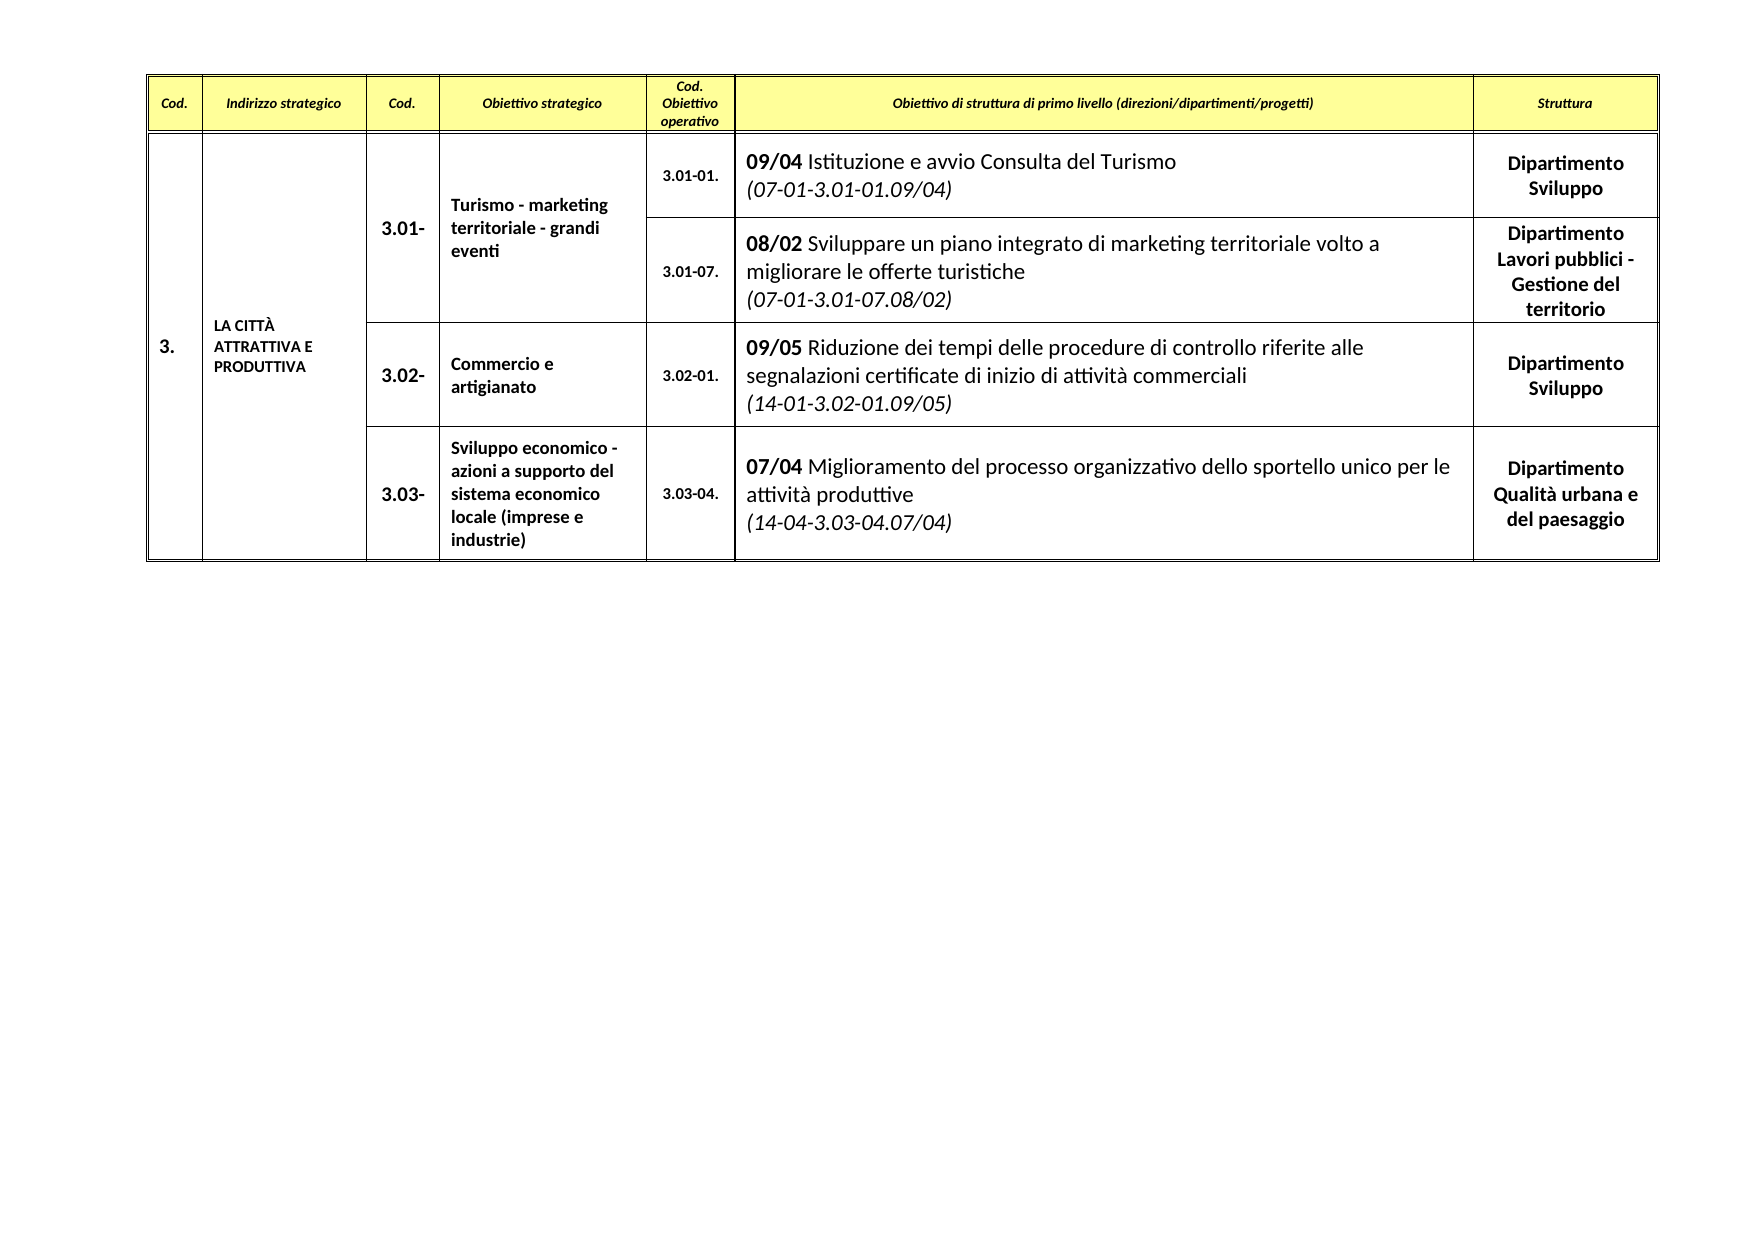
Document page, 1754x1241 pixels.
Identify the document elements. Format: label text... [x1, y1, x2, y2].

table_header Struttura [1474, 77, 1657, 130]
table_cell Turismo - marketing territoriale - grandi eventi [440, 134, 646, 322]
table_cell Dipartimento Lavori pubblici - Gestione del territorio [1474, 218, 1657, 322]
table_cell 08/02 Sviluppare un piano integrato di marketing territoriale volto a migliorare le offerte turistiche (07-01-3.01-07.08/02) [736, 218, 1473, 322]
table_header Cod. Obiettivo operativo [647, 77, 734, 130]
table_cell Commercio e artigianato [440, 323, 646, 426]
table_cell 3.03- [367, 427, 439, 559]
table_cell 07/04 Miglioramento del processo organizzativo dello sportello unico per le attività produttive (14-04-3.03-04.07/04) [736, 427, 1473, 559]
table_header Obiettivo strategico [440, 77, 646, 130]
table_cell Dipartimento Qualità urbana e del paesaggio [1474, 427, 1657, 559]
table_cell Sviluppo economico - azioni a supporto del sistema economico locale (imprese e industrie) [440, 427, 646, 559]
table_cell 09/05 Riduzione dei tempi delle procedure di controllo riferite alle segnalazioni certificate di inizio di attività commerciali (14-01-3.02-01.09/05) [736, 323, 1473, 426]
table_cell LA CITTÀ ATTRATTIVA E PRODUTTIVA [203, 134, 366, 559]
table_cell 3.02- [367, 323, 439, 426]
table_header Obiettivo di struttura di primo livello (direzioni/dipartimenti/progetti) [736, 77, 1473, 130]
table_cell 3.01-01. [647, 134, 734, 217]
table_cell 3.03-04. [647, 427, 734, 559]
table_cell 3. [149, 134, 202, 559]
table_cell Dipartimento Sviluppo [1474, 323, 1657, 426]
table_cell Dipartimento Sviluppo [1474, 134, 1657, 217]
table_header Cod. [149, 77, 202, 130]
table_cell 3.02-01. [647, 323, 734, 426]
table_cell 3.01- [367, 134, 439, 322]
table_header Indirizzo strategico [203, 77, 366, 130]
table_cell 09/04 Istituzione e avvio Consulta del Turismo (07-01-3.01-01.09/04) [736, 134, 1473, 217]
table_cell 3.01-07. [647, 218, 734, 322]
table_header Cod. [367, 77, 439, 130]
